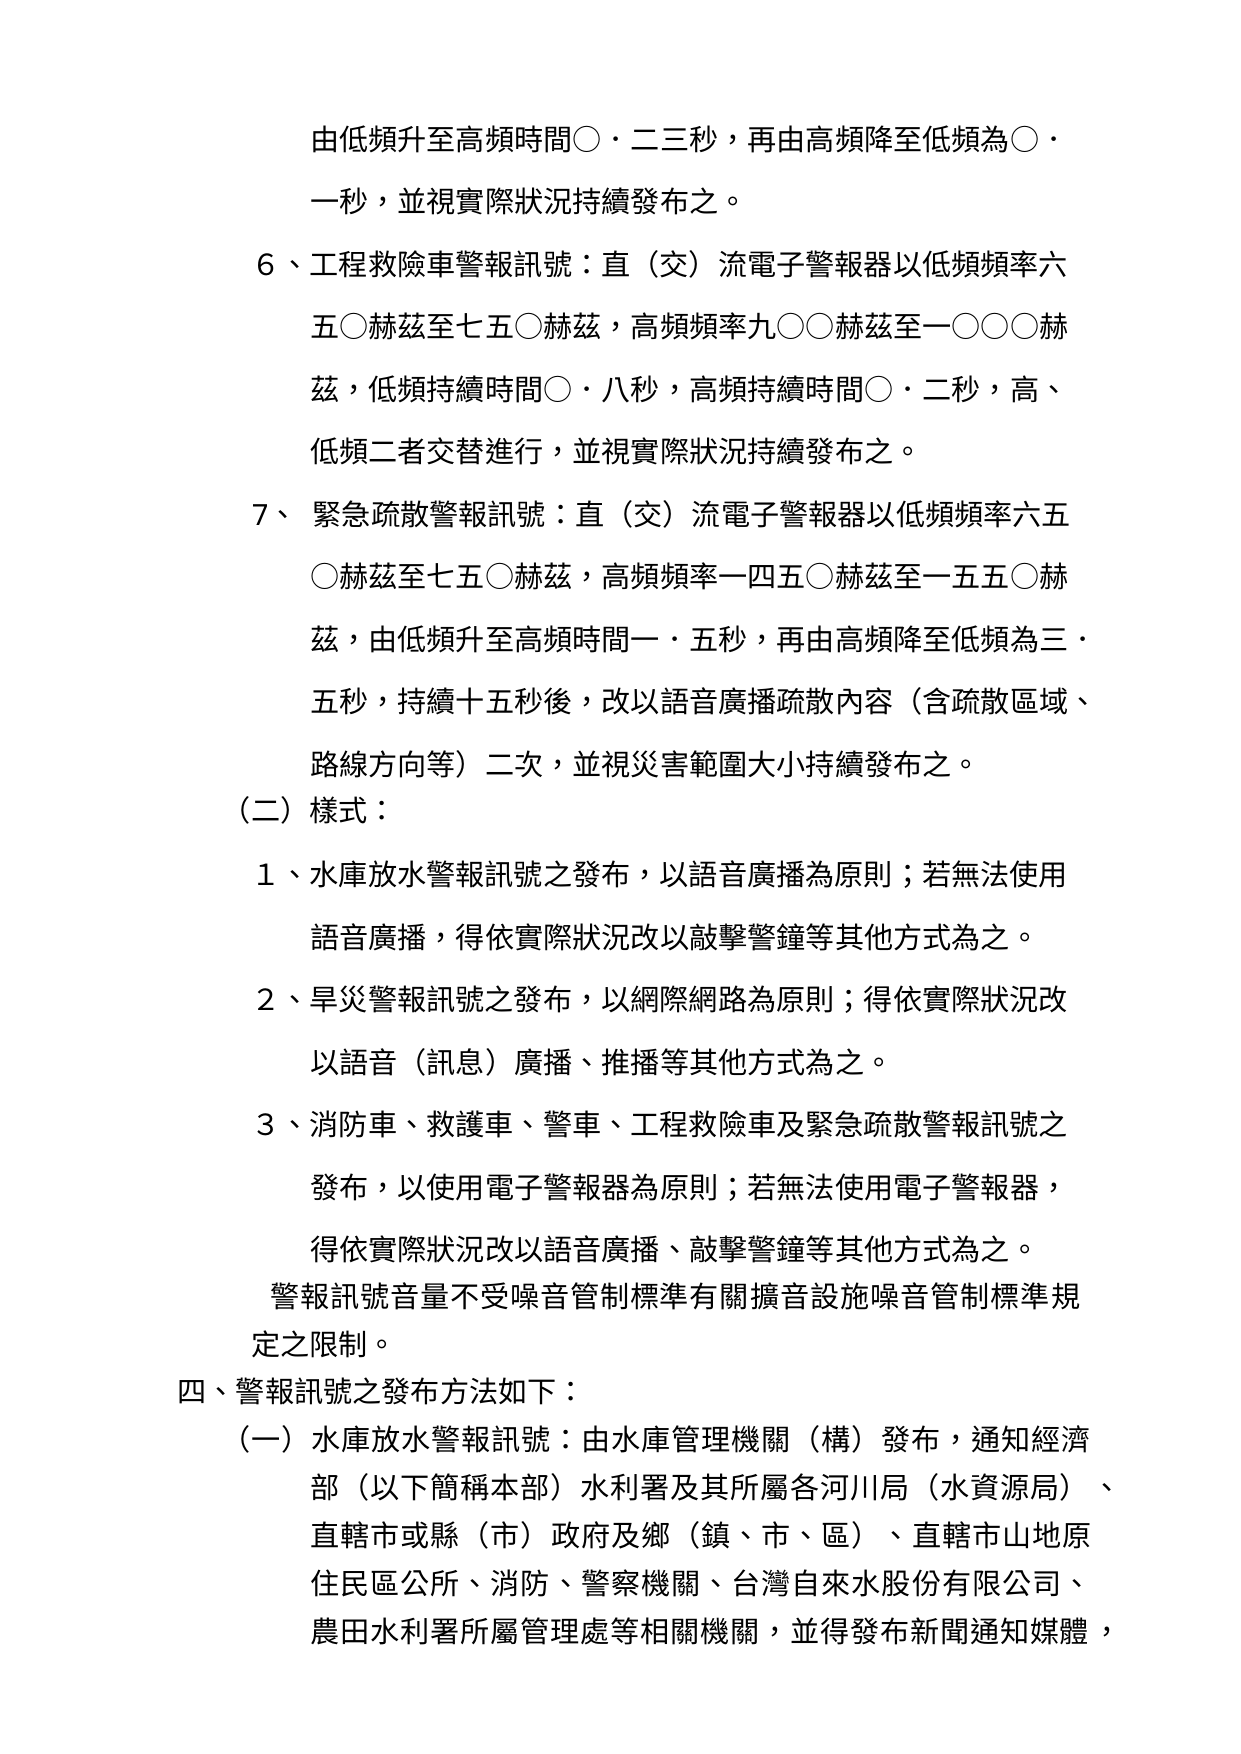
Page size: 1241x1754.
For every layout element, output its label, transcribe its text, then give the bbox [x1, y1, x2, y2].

text （二）樣式： [222, 783, 1092, 831]
text ２、旱災警報訊號之發布，以網際網路為原則；得依實際狀況改以語音（訊息）廣播、推播等其他方式為之。 [251, 956, 1092, 1081]
text １、水庫放水警報訊號之發布，以語音廣播為原則；若無法使用語音廣播，得依實際狀況改以敲擊警鐘等其他方式為之。 [251, 831, 1092, 956]
text 警報訊號音量不受噪音管制標準有關擴音設施噪音管制標準規定之限制。 [177, 1269, 1080, 1364]
text ６、工程救險車警報訊號：直（交）流電子警報器以低頻頻率六五○赫茲至七五○赫茲，高頻頻率九○○赫茲至一○○○赫茲，低頻持續時間○．八秒，高頻持續時間○．二秒，高、低頻二者交替進行，並視實際狀況持續發布之。 [251, 221, 1092, 471]
text ３、消防車、救護車、警車、工程救險車及緊急疏散警報訊號之發布，以使用電子警報器為原則；若無法使用電子警報器，得依實際狀況改以語音廣播、敲擊警鐘等其他方式為之。 [251, 1081, 1092, 1269]
text 四、警報訊號之發布方法如下： [177, 1364, 1092, 1412]
text 由低頻升至高頻時間○．二三秒，再由高頻降至低頻為○．一秒，並視實際狀況持續發布之。 [251, 96, 1092, 221]
text （一）水庫放水警報訊號：由水庫管理機關（構）發布，通知經濟部（以下簡稱本部）水利署及其所屬各河川局（水資源局）、直轄市或縣（市）政府及鄉（鎮、市、區）、直轄市山地原住民區公所、消防、警察機關、台灣自來水股份有限公司、農田水利署所屬管理處等相關機關，並得發布新聞通知媒體，及依各水庫運用要點辦理或向下游河床警戒區域發布廣播警報。 [222, 1412, 1092, 1652]
text 7、 緊急疏散警報訊號：直（交）流電子警報器以低頻頻率六五○赫茲至七五○赫茲，高頻頻率一四五○赫茲至一五五○赫茲，由低頻升至高頻時間一．五秒，再由高頻降至低頻為三．五秒，持續十五秒後，改以語音廣播疏散內容（含疏散區域、路線方向等）二次，並視災害範圍大小持續發布之。 [251, 471, 1092, 783]
